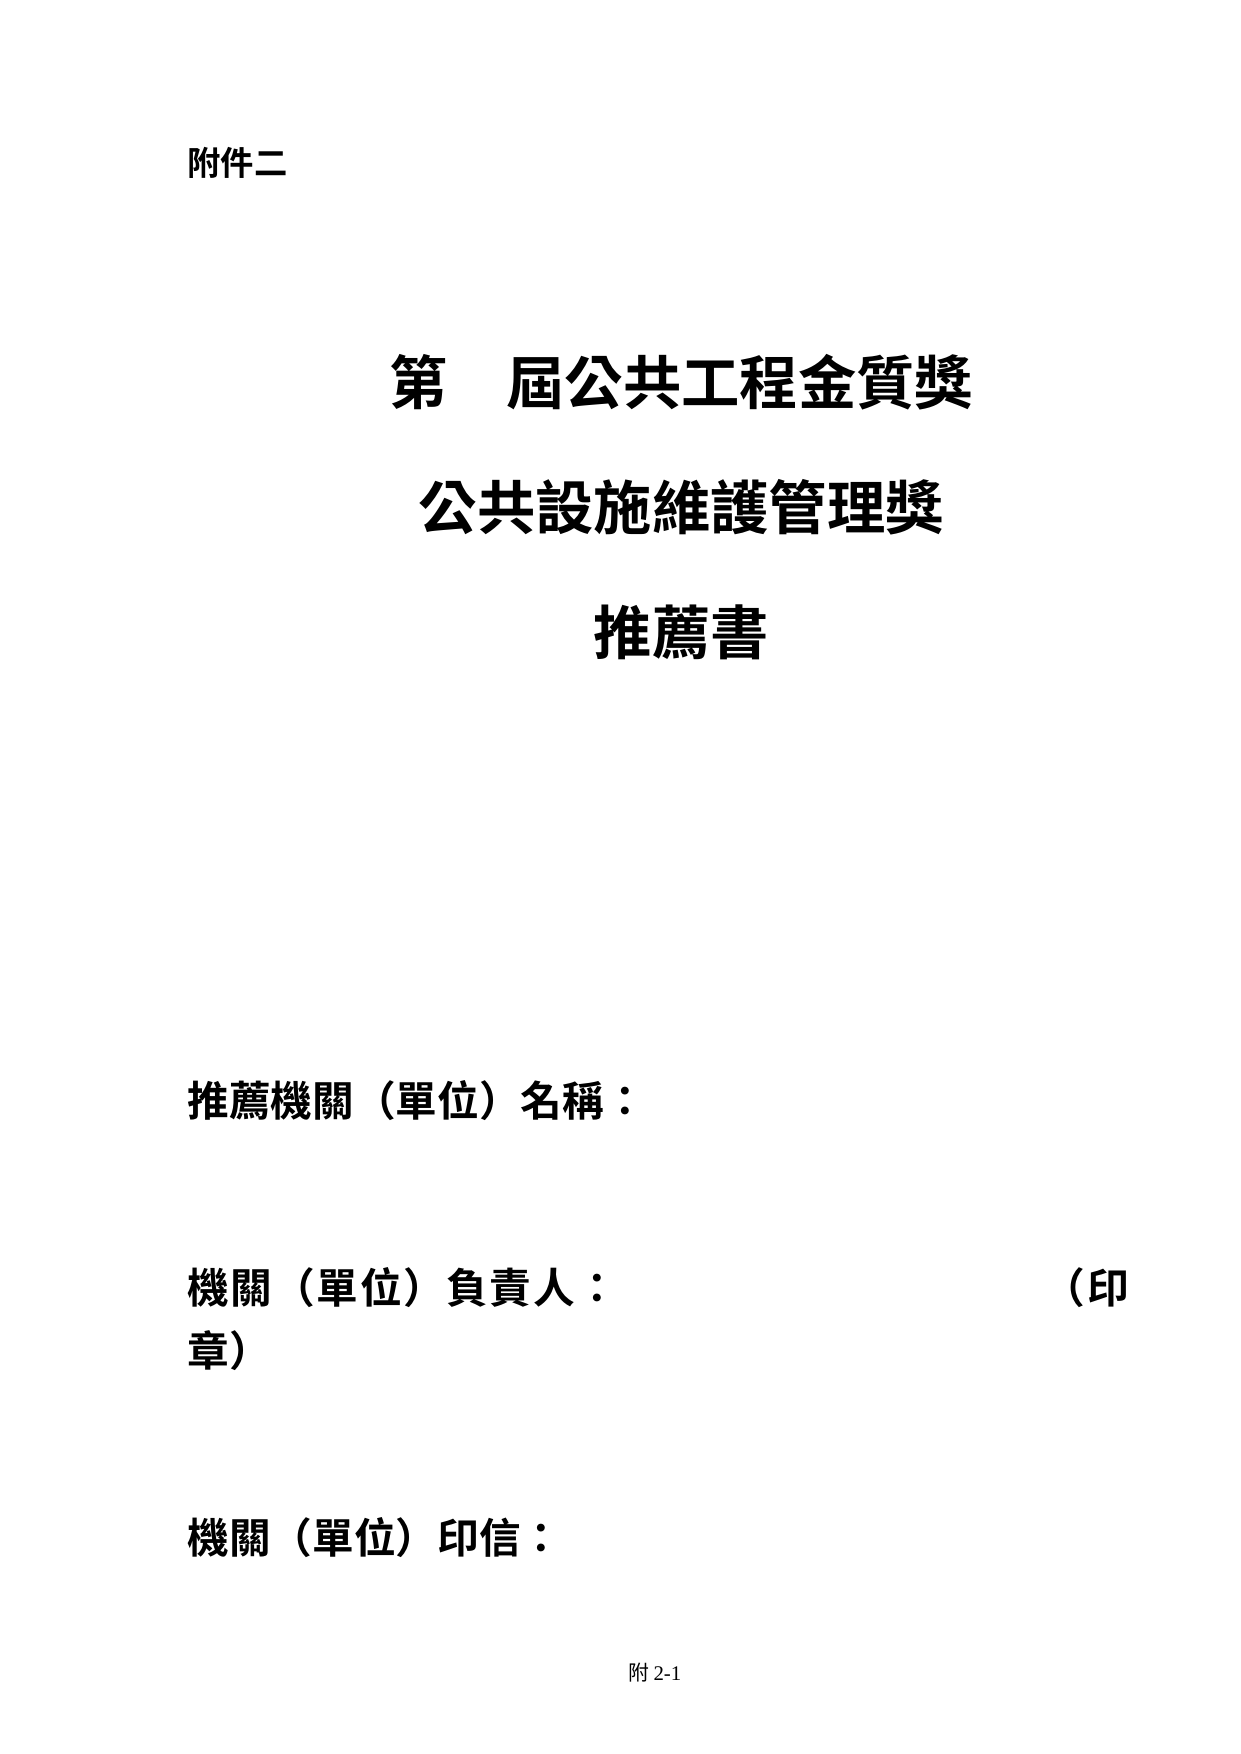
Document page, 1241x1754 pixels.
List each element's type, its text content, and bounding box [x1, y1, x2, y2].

text 推薦機關（單位）名稱： [187, 1056, 1175, 1119]
text 機關（單位）印信： [187, 1494, 1175, 1556]
text 第 屆公共工程金質獎 [187, 306, 1175, 431]
text 附件二 [187, 119, 1175, 181]
text 推薦書 [187, 556, 1175, 681]
text 公共設施維護管理獎 [187, 431, 1175, 556]
text 機關（單位）負責人： （印章） [187, 1244, 1132, 1369]
